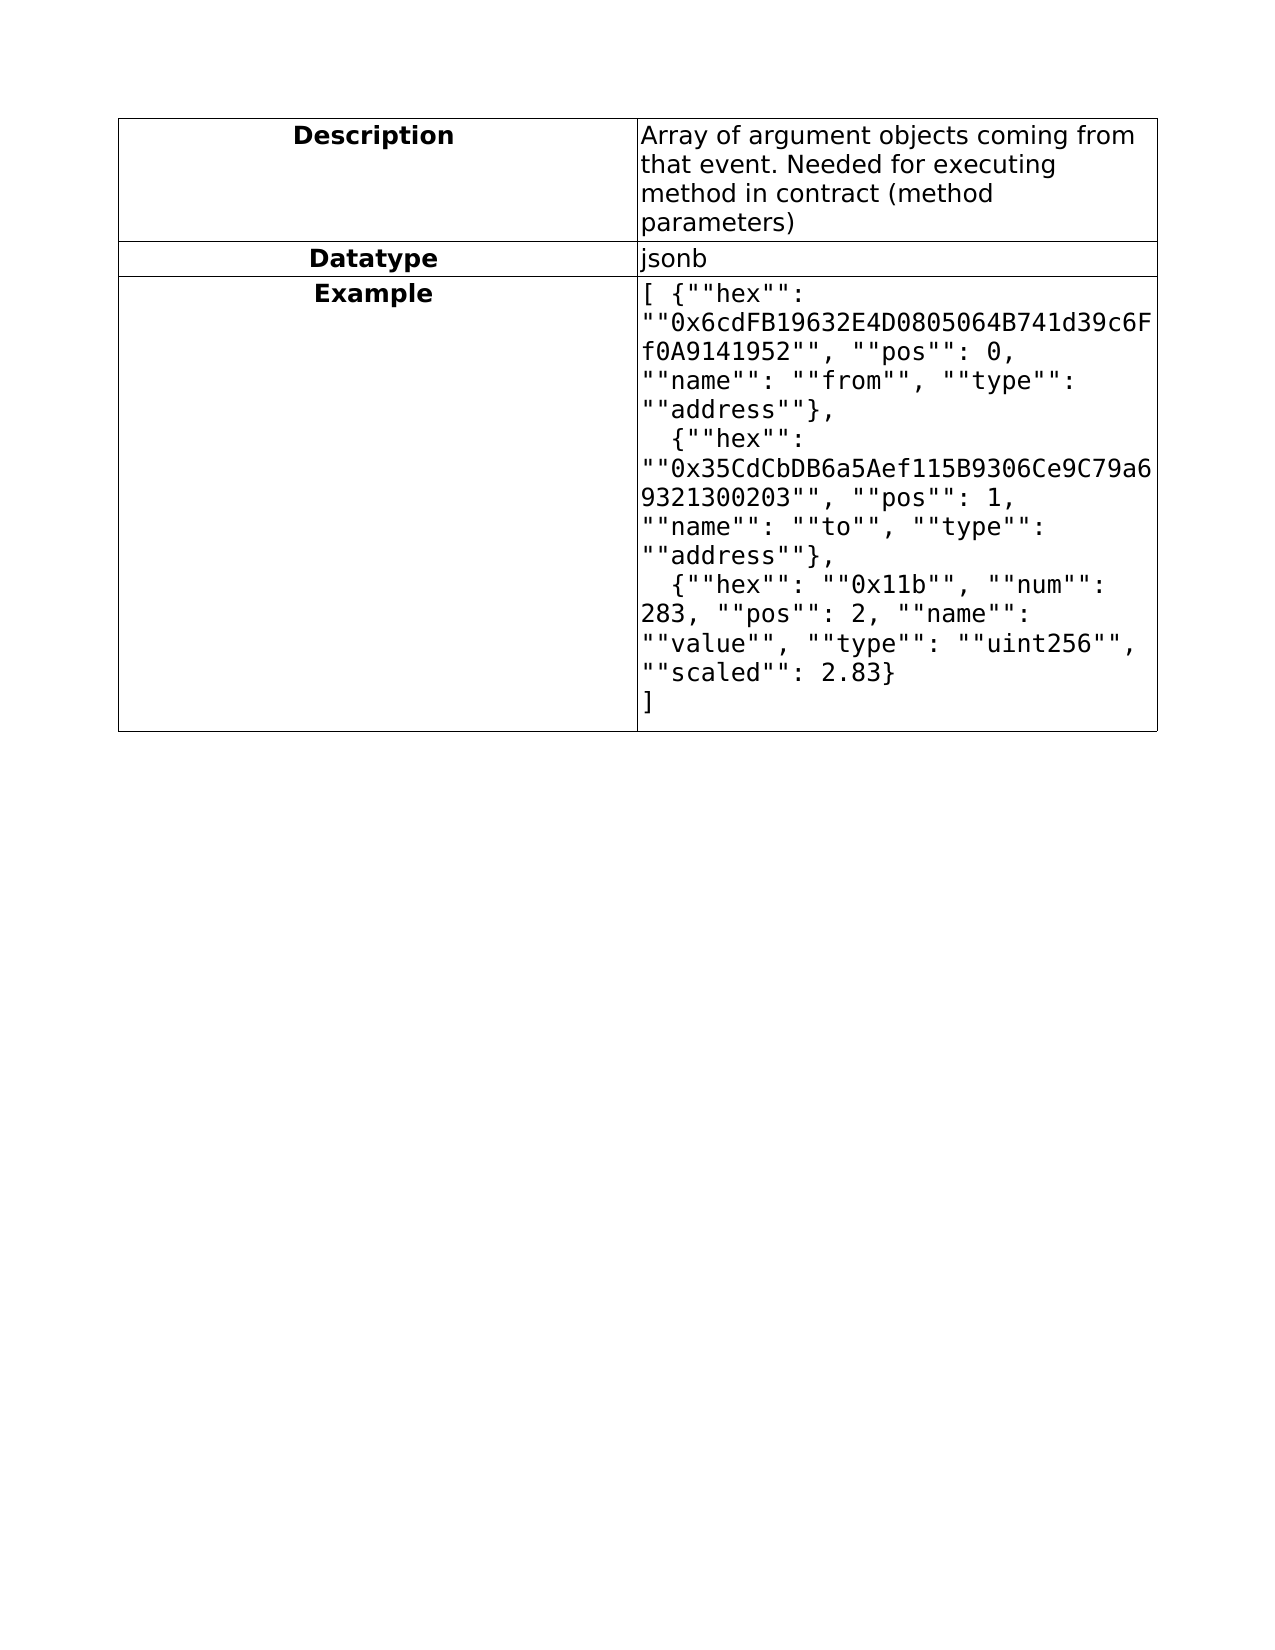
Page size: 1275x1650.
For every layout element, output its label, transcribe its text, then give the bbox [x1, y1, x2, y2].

table_header Array of argument objects coming from that event. Needed for executing method in contract (method parameters) [638, 119, 1157, 241]
table_cell Example [119, 277, 637, 731]
table_header Description [119, 119, 637, 241]
table_cell Datatype [119, 242, 637, 276]
table_cell [ {""hex"": ""0x6cdFB19632E4D0805064B741d39c6Ff0A9141952"", ""pos"": 0, ""name"": ""from"", ""type"": ""address""}, {""hex"": ""0x35CdCbDB6a5Aef115B9306Ce9C79a69321300203"", ""pos"": 1, ""name"": ""to"", ""type"": ""address""}, {""hex"": ""0x11b"", ""num"": 283, ""pos"": 2, ""name"": ""value"", ""type"": ""uint256"", ""scaled"": 2.83} ] [638, 277, 1157, 731]
table_cell jsonb [638, 242, 1157, 276]
